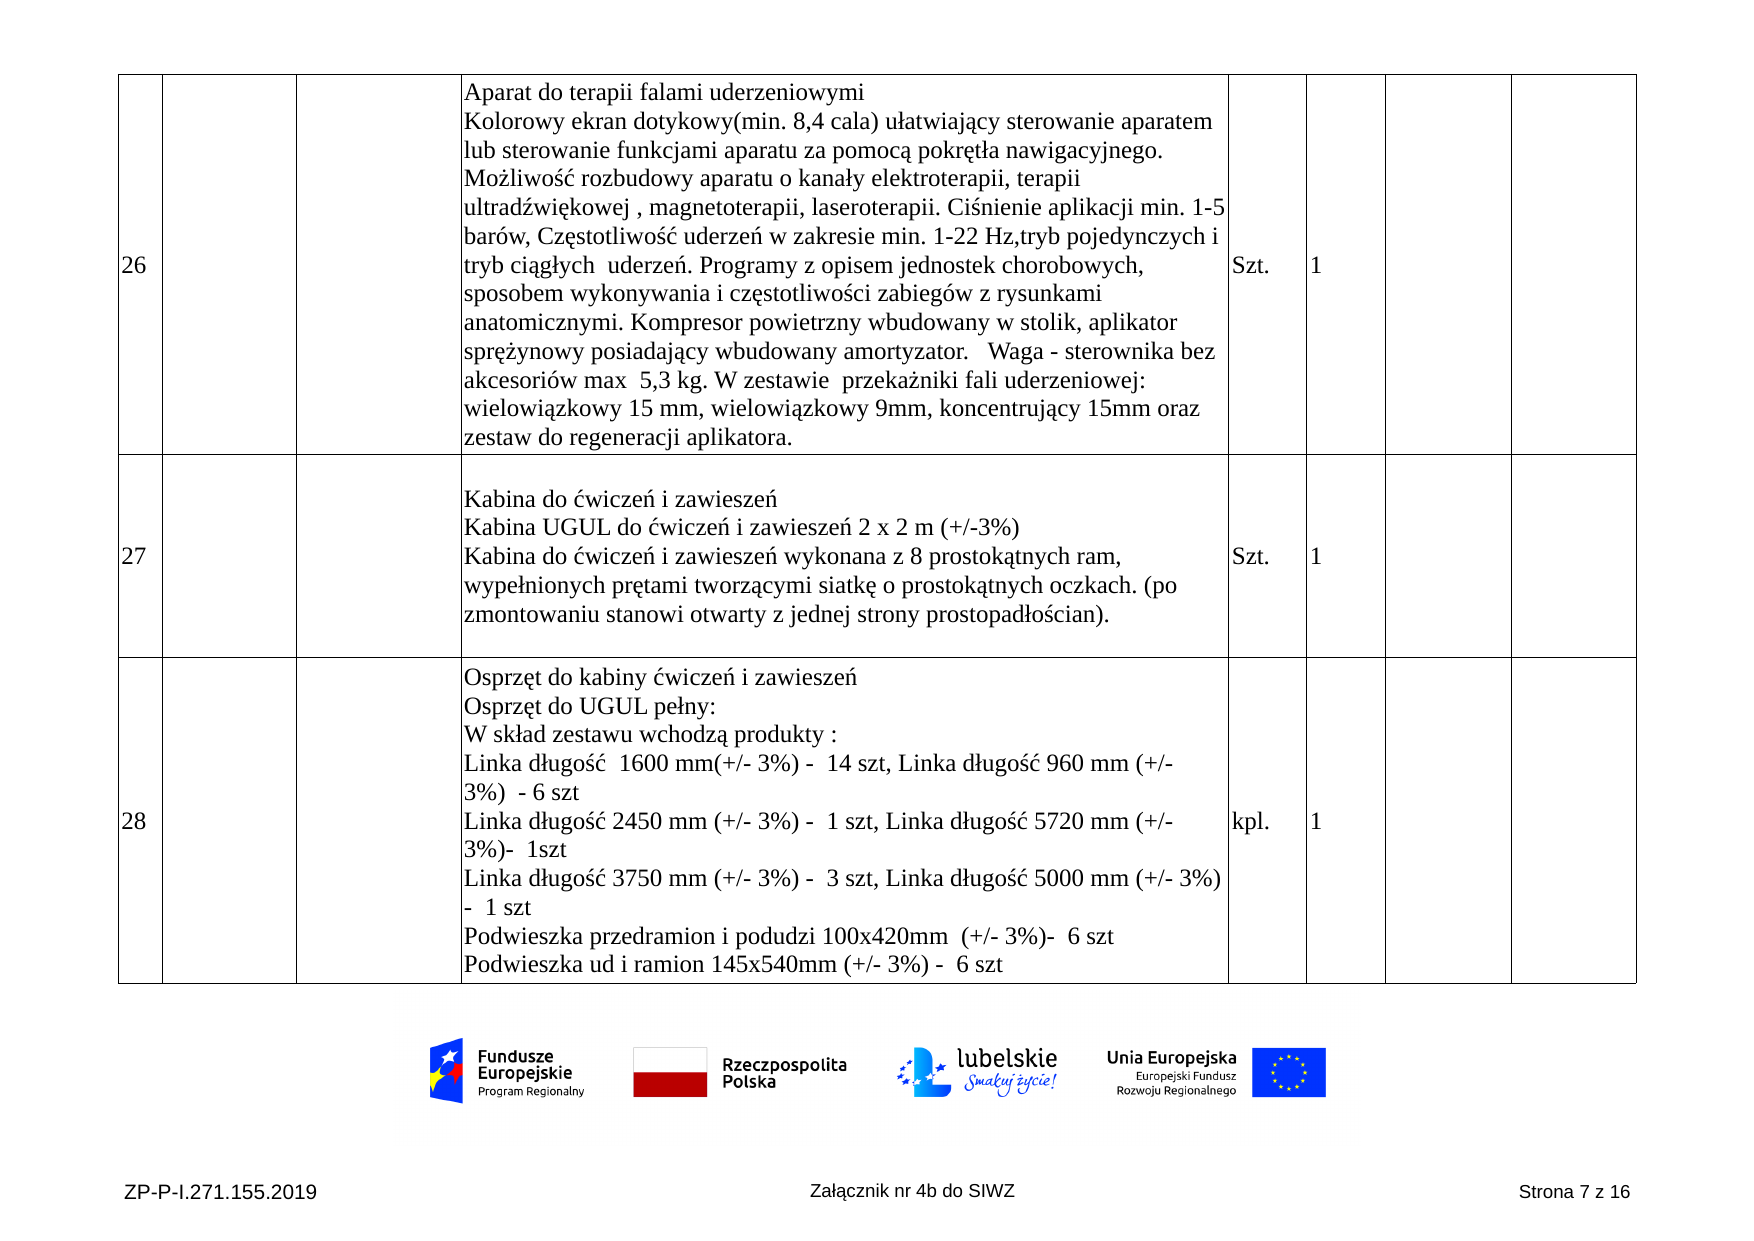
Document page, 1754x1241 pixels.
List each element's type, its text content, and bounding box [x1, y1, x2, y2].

table_cell [1512, 658, 1636, 983]
table_cell [1386, 658, 1511, 983]
table_cell [1386, 75, 1511, 454]
table_cell [163, 455, 296, 657]
table_cell Kabina do ćwiczeń i zawieszeń Kabina UGUL do ćwiczeń i zawieszeń 2 x 2 m (+/-3%) Kabina do ćwiczeń i zawieszeń wykonana z 8 prostokątnych ram, wypełnionych prętami tworzącymi siatkę o prostokątnych oczkach. (po zmontowaniu stanowi otwarty z jednej strony prostopadłościan). [462, 455, 1228, 657]
table_cell [297, 455, 461, 657]
table_cell 28 [119, 658, 162, 983]
table_cell 1 [1307, 455, 1385, 657]
table_cell Aparat do terapii falami uderzeniowymi Kolorowy ekran dotykowy(min. 8,4 cala) ułatwiający sterowanie aparatem lub sterowanie funkcjami aparatu za pomocą pokrętła nawigacyjnego. Możliwość rozbudowy aparatu o kanały elektroterapii, terapii ultradźwiękowej , magnetoterapii, laseroterapii. Ciśnienie aplikacji min. 1-5 barów, Częstotliwość uderzeń w zakresie min. 1-22 Hz,tryb pojedynczych i tryb ciągłych uderzeń. Programy z opisem jednostek chorobowych, sposobem wykonywania i częstotliwości zabiegów z rysunkami anatomicznymi. Kompresor powietrzny wbudowany w stolik, aplikator sprężynowy posiadający wbudowany amortyzator. Waga - sterownika bez akcesoriów max 5,3 kg. W zestawie przekażniki fali uderzeniowej: wielowiązkowy 15 mm, wielowiązkowy 9mm, koncentrujący 15mm oraz zestaw do regeneracji aplikatora. [462, 75, 1228, 454]
table_cell kpl. [1229, 658, 1306, 983]
table_cell [1512, 75, 1636, 454]
table_cell Szt. [1229, 75, 1306, 454]
table_cell [297, 658, 461, 983]
picture [392, 990, 1362, 1146]
table_cell [1512, 455, 1636, 657]
table_cell [163, 658, 296, 983]
table_cell Osprzęt do kabiny ćwiczeń i zawieszeń Osprzęt do UGUL pełny: W skład zestawu wchodzą produkty : Linka długość 1600 mm(+/- 3%) - 14 szt, Linka długość 960 mm (+/- 3%) - 6 szt Linka długość 2450 mm (+/- 3%) - 1 szt, Linka długość 5720 mm (+/- 3%)- 1szt Linka długość 3750 mm (+/- 3%) - 3 szt, Linka długość 5000 mm (+/- 3%) - 1 szt Podwieszka przedramion i podudzi 100x420mm (+/- 3%)- 6 szt Podwieszka ud i ramion 145x540mm (+/- 3%) - 6 szt [462, 658, 1228, 983]
table_cell 1 [1307, 658, 1385, 983]
table_cell [1386, 455, 1511, 657]
table_cell Szt. [1229, 455, 1306, 657]
table_cell 26 [119, 75, 162, 454]
table_cell 27 [119, 455, 162, 657]
table_cell [163, 75, 296, 454]
table_cell 1 [1307, 75, 1385, 454]
table_cell [297, 75, 461, 454]
